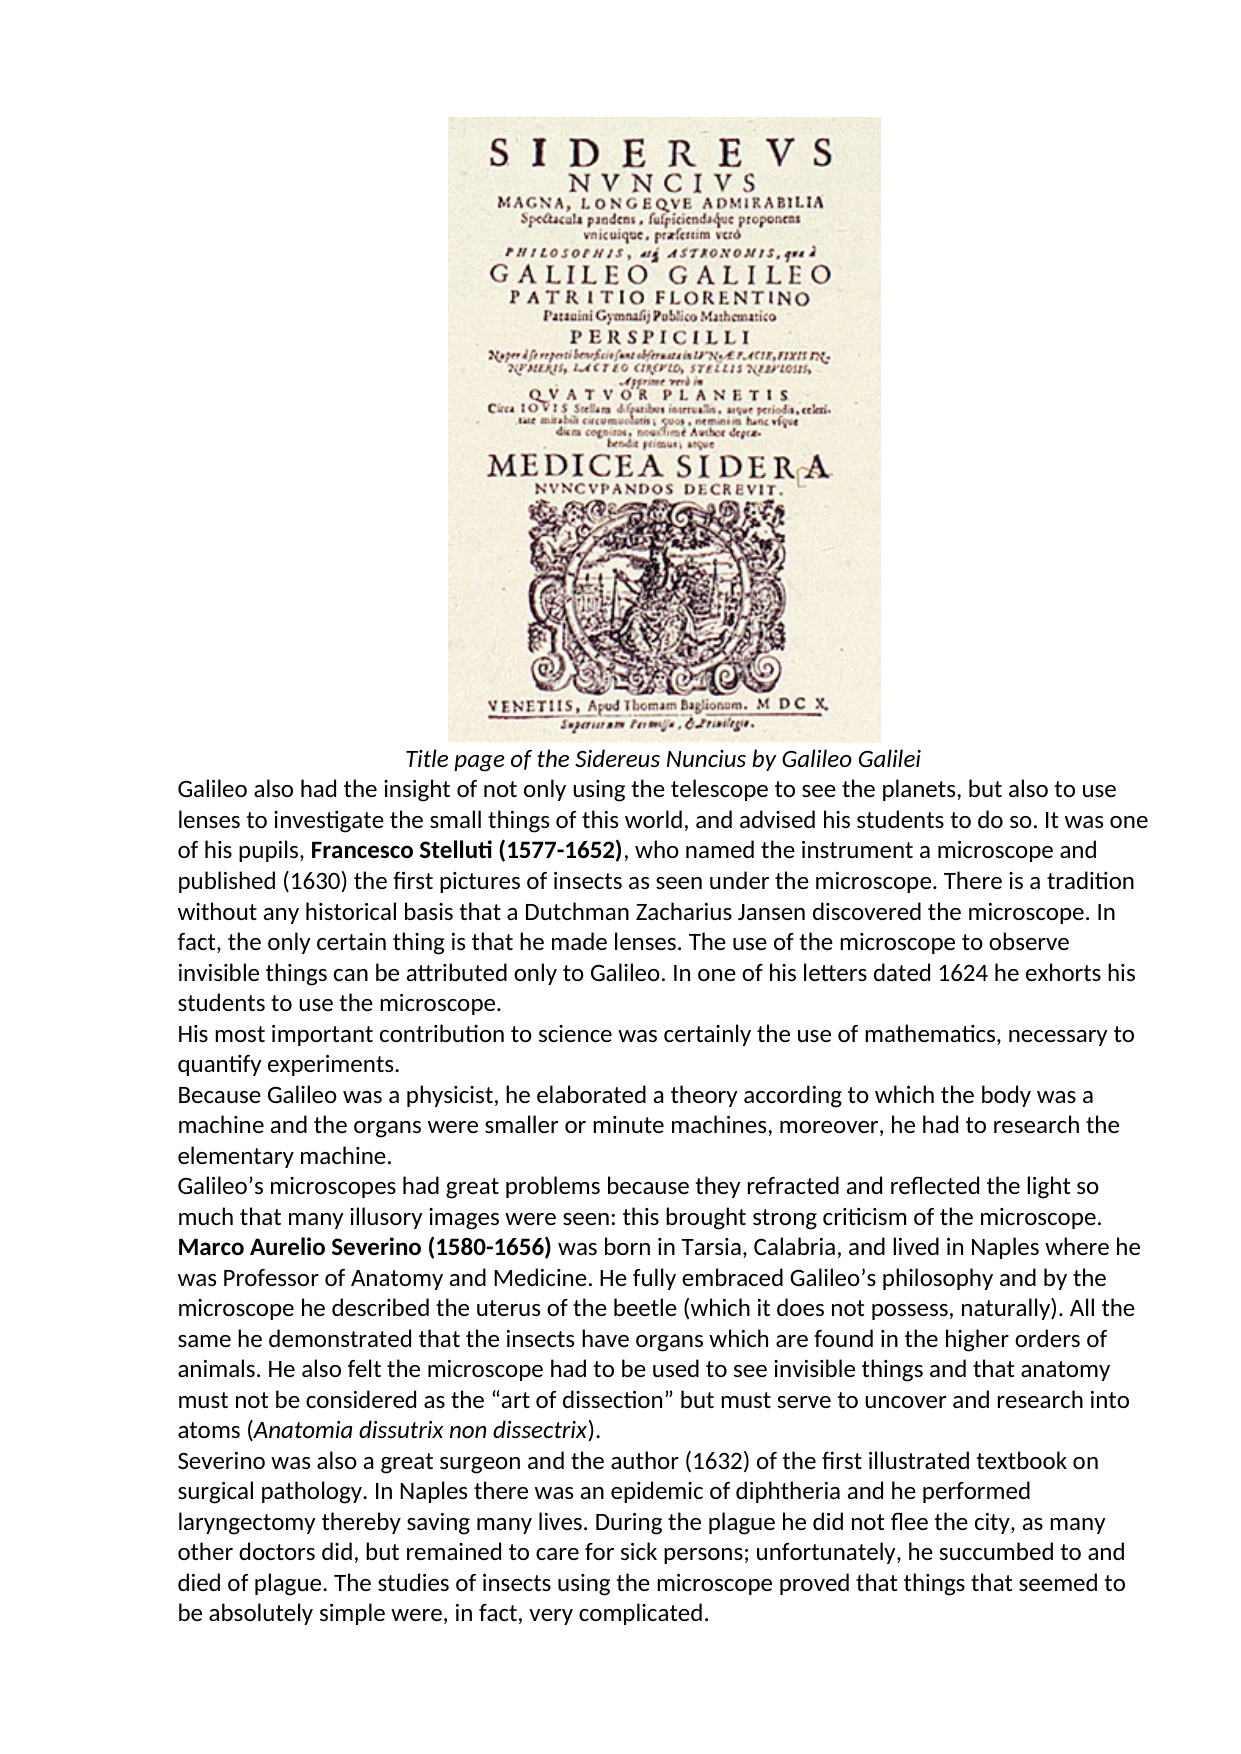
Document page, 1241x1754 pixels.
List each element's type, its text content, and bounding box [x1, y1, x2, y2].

text Because Galileo was a physicist, he elaborated a theory according to which the body was a machine and the organs were smaller or minute machines, moreover, he had to research the elementary machine. [177, 1079, 1152, 1170]
text Galileo’s microscopes had great problems because they refracted and reflected the light so much that many illusory images were seen: this brought strong criticism of the microscope. [177, 1170, 1152, 1231]
text His most important contribution to science was certainly the use of mathematics, necessary to quantify experiments. [177, 1018, 1152, 1079]
text Marco Aurelio Severino (1580-1656) was born in Tarsia, Calabria, and lived in Naples where he was Professor of Anatomy and Medicine. He fully embraced Galileo’s philosophy and by the microscope he described the uterus of the beetle (which it does not possess, naturally). All the same he demonstrated that the insects have organs which are found in the higher orders of animals. He also felt the microscope had to be used to see invisible things and that anatomy must not be considered as the “art of dissection” but must serve to uncover and research into atoms (Anatomia dissutrix non dissectrix). [177, 1231, 1152, 1445]
text Galileo also had the insight of not only using the telescope to see the planets, but also to use lenses to investigate the small things of this world, and advised his students to do so. It was one of his pupils, Francesco Stelluti (1577-1652), who named the instrument a microscope and published (1630) the first pictures of insects as seen under the microscope. There is a tradition without any historical basis that a Dutchman Zacharius Jansen discovered the microscope. In fact, the only certain thing is that he made lenses. The use of the microscope to observe invisible things can be attributed only to Galileo. In one of his letters dated 1624 he exhorts his students to use the microscope. [177, 773, 1152, 1018]
picture [448, 117, 881, 743]
text Severino was also a great surgeon and the author (1632) of the first illustrated textbook on surgical pathology. In Naples there was an epidemic of diphtheria and he performed laryngectomy thereby saving many lives. During the plague he did not flee the city, as many other doctors did, but remained to care for sick persons; unfortunately, he succumbed to and died of plague. The studies of insects using the microscope proved that things that seemed to be absolutely simple were, in fact, very complicated. [177, 1445, 1152, 1628]
text Title page of the Sidereus Nuncius by Galileo Galilei [177, 743, 1152, 773]
